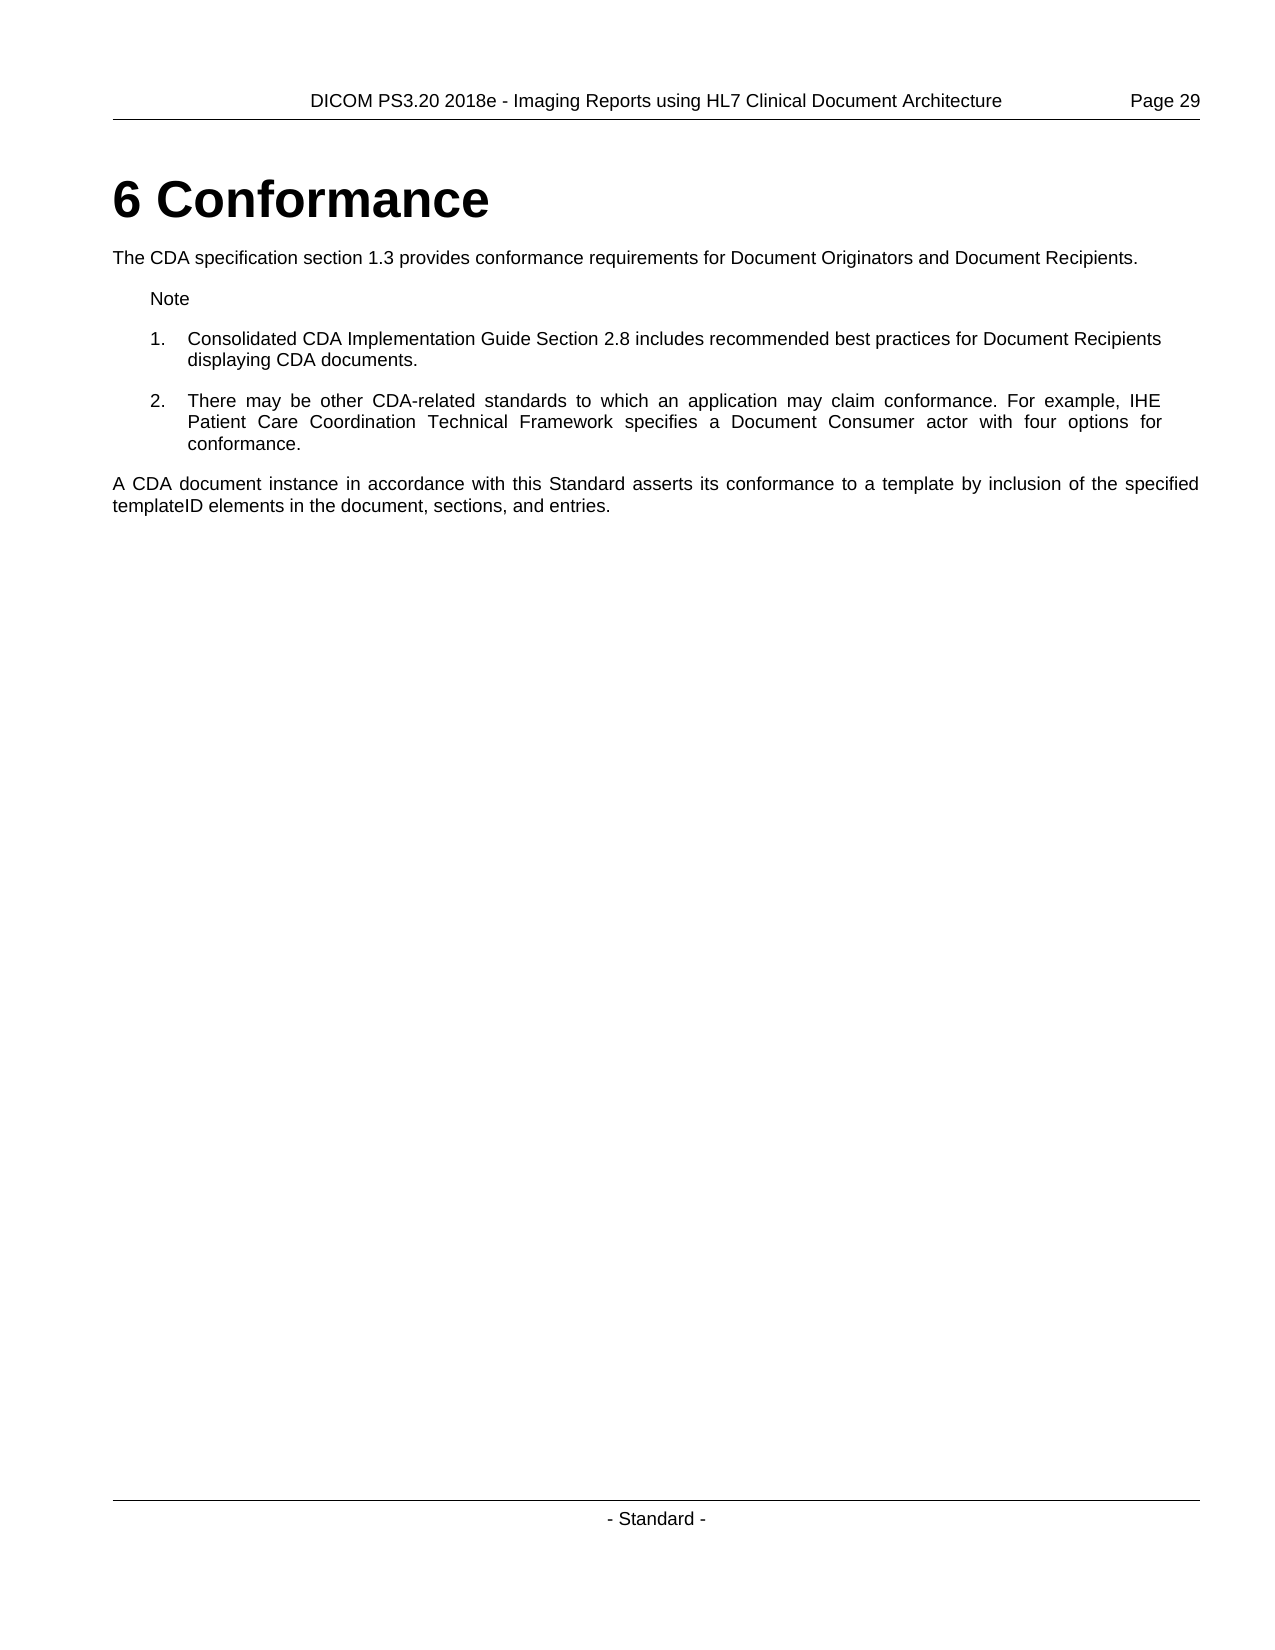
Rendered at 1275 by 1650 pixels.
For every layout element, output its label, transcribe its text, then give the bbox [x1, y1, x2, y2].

text 6 Conformance [112, 169, 1200, 228]
list Consolidated CDA Implementation Guide Section 2.8 includes recommended best practices for Document Recipients displaying CDA documents. [150, 328, 1162, 371]
text A CDA document instance in accordance with this Standard asserts its conformance to a template by inclusion of the specified templateID elements in the document, sections, and entries. [112, 473, 1200, 516]
text The CDA specification section 1.3 provides conformance requirements for Document Originators and Document Recipients. [112, 247, 1200, 269]
list There may be other CDA-related standards to which an application may claim conformance. For example, IHE Patient Care Coordination Technical Framework specifies a Document Consumer actor with four options for conformance. [150, 389, 1162, 454]
text Note [150, 287, 1162, 309]
